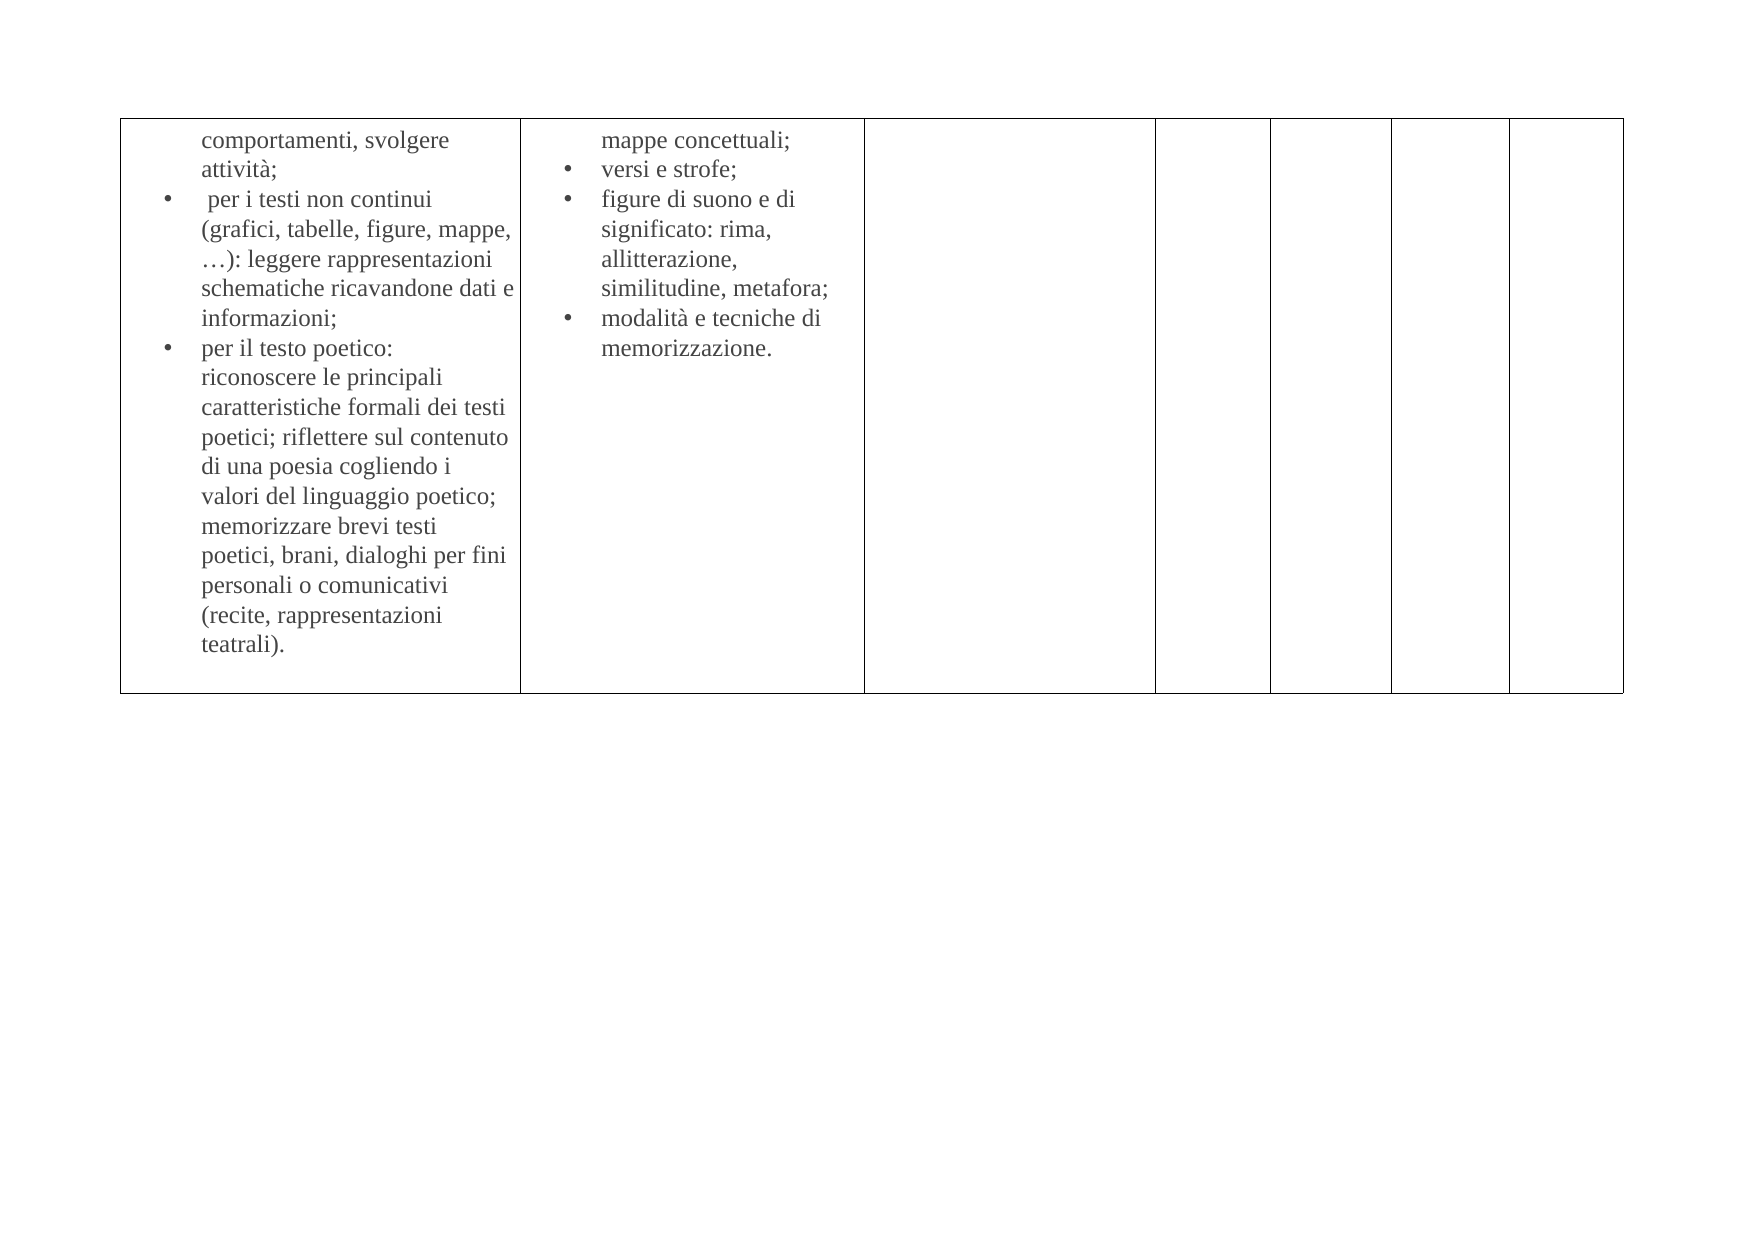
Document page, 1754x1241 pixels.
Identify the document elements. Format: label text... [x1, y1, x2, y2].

table_cell Per quanto riguarda la tecnica di lettura, l’alunno è in grado di: leggere ad alta voce in modo corretto, scorrevole ed espressivo. Per quanto riguarda le strategie di lettura, l’alunno è in grado di: riconoscere alcune tipologie testuali narrative basandosi sui loro fondamentali elementi strutturali; individuare le finalità e gli scopi comunicativi del testo; consultare dizionari per comprendere termini nuovi; analizzare la titolazione, le immagini, le didascalie per anticipare i contenuti del testo; operare scelte di lettura anche secondo interessi e gusti personali. Al fine di comprendere vari tipi di testo, l’alunno è in grado di compiere le seguenti operazioni di analisi: individuare la struttura principale di un testo (parte iniziale, parte centrale, parte finale); cogliere il significato di parole ed espressioni facendo ipotesi in base al contesto; ricavare da un testo le informazioni esplicite ed implicite; per il testo narrativo: riconoscere in un testo narrativo gli elementi fondamentali; individuare il tema, gli argomenti ed il messaggio di un testo narrativo; riflettere sul contenuto di un testo narrativo, anche collegandolo al proprio vissuto personale; per il testo descrittivo: riconoscere in un testo descrittivo la modalità utilizzata e le informazioni significative; per il testo informativo-espositivo: individuare in testi di studio e in testi di tipo informativo le informazioni principali; per il testo regolativo:seguire istruzioni scritte per realizzare prodotti, regolare comportamenti, svolgere attività; per i testi non continui (grafici, tabelle, figure, mappe, …): leggere rappresentazioni schematiche ricavandone dati e informazioni; per il testo poetico: riconoscere le principali caratteristiche formali dei testi poetici; riflettere sul contenuto di una poesia cogliendo i valori del linguaggio poetico; memorizzare brevi testi poetici, brani, dialoghi per fini personali o comunicativi (recite, rappresentazioni teatrali). [121, 119, 520, 693]
table_cell [1156, 119, 1270, 693]
table_cell [1392, 119, 1509, 693]
table_cell L’alunno conosce: modalità di lettura silenziosa e ad alta voce: leggere per sé e leggere per gli altri; funzione della punteggiatura; alcune semplici tipologie testuali: testo narrativo, descrittivo, regolativo, informativo-espositivo, argomentativo, espressivo e poetico; principali scopi comunicativi di un testo; strategie di lettura: lettura esplorativa, di consultazione analitica; contenuti e struttura di dizionari e testi di consultazione adatti all’età; impostazione grafica specifica di alcuni tipi di testo (tipo di carattere e sottolineature del testo, uso delle immagini, impostazione dei paragrafi…); lettura come “compito” e come “piacere”: i criteri di scelta; principali strutture morfosintattiche della lingua italiana; significato contestuale delle parole, uso figurato del lessico; modalità di base per ricavare informazioni e fare inferenze; elementi costitutivi del testo narrativo: voce narrante, personaggi, trama, collocazione nel tempo e nello spazio, tema, messaggio; descrizione oggettiva e soggettiva; informazioni principali e secondarie; la “regola delle 5 W” (chi, cosa, dove, quando, perché?); testi non continui: tabelle, schemi, grafici, diagrammi di flusso e mappe concettuali; versi e strofe; figure di suono e di significato: rima, allitterazione, similitudine, metafora; modalità e tecniche di memorizzazione. [521, 119, 864, 693]
table_cell [865, 119, 1155, 693]
table_cell [1271, 119, 1391, 693]
table_cell [1510, 119, 1623, 693]
